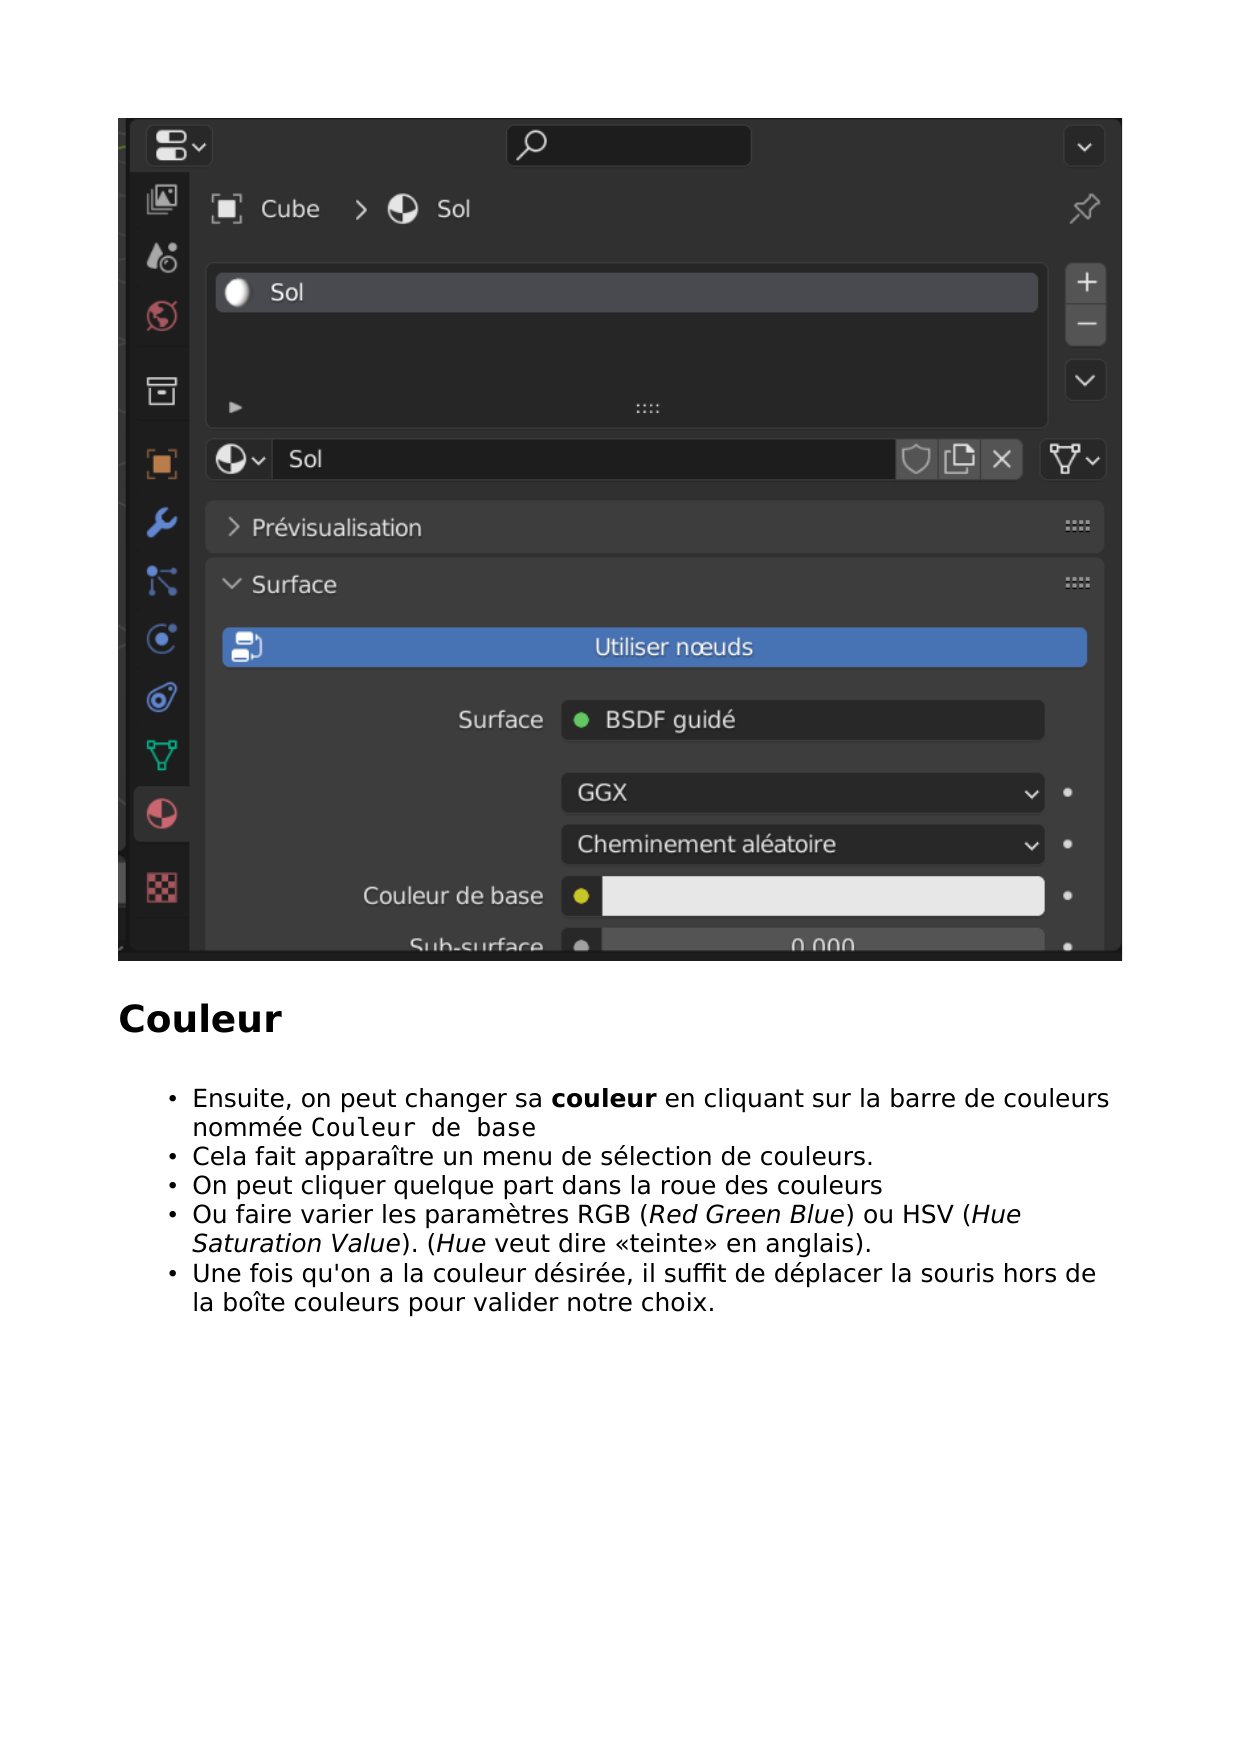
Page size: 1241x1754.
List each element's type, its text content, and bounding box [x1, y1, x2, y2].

list Une fois qu'on a la couleur désirée, il suffit de déplacer la souris hors de la boîte couleurs pour valider notre choix. [177, 1259, 1122, 1317]
list Ensuite, on peut changer sa couleur en cliquant sur la barre de couleurs nommée Couleur de base [177, 1084, 1122, 1142]
subtitle Couleur [118, 998, 1122, 1042]
list Ou faire varier les paramètres RGB (Red Green Blue) ou HSV (Hue Saturation Value). (Hue veut dire «teinte» en anglais). [177, 1200, 1122, 1259]
list Cela fait apparaître un menu de sélection de couleurs. [177, 1142, 1122, 1171]
list On peut cliquer quelque part dans la roue des couleurs [177, 1171, 1122, 1200]
picture [118, 118, 1123, 961]
